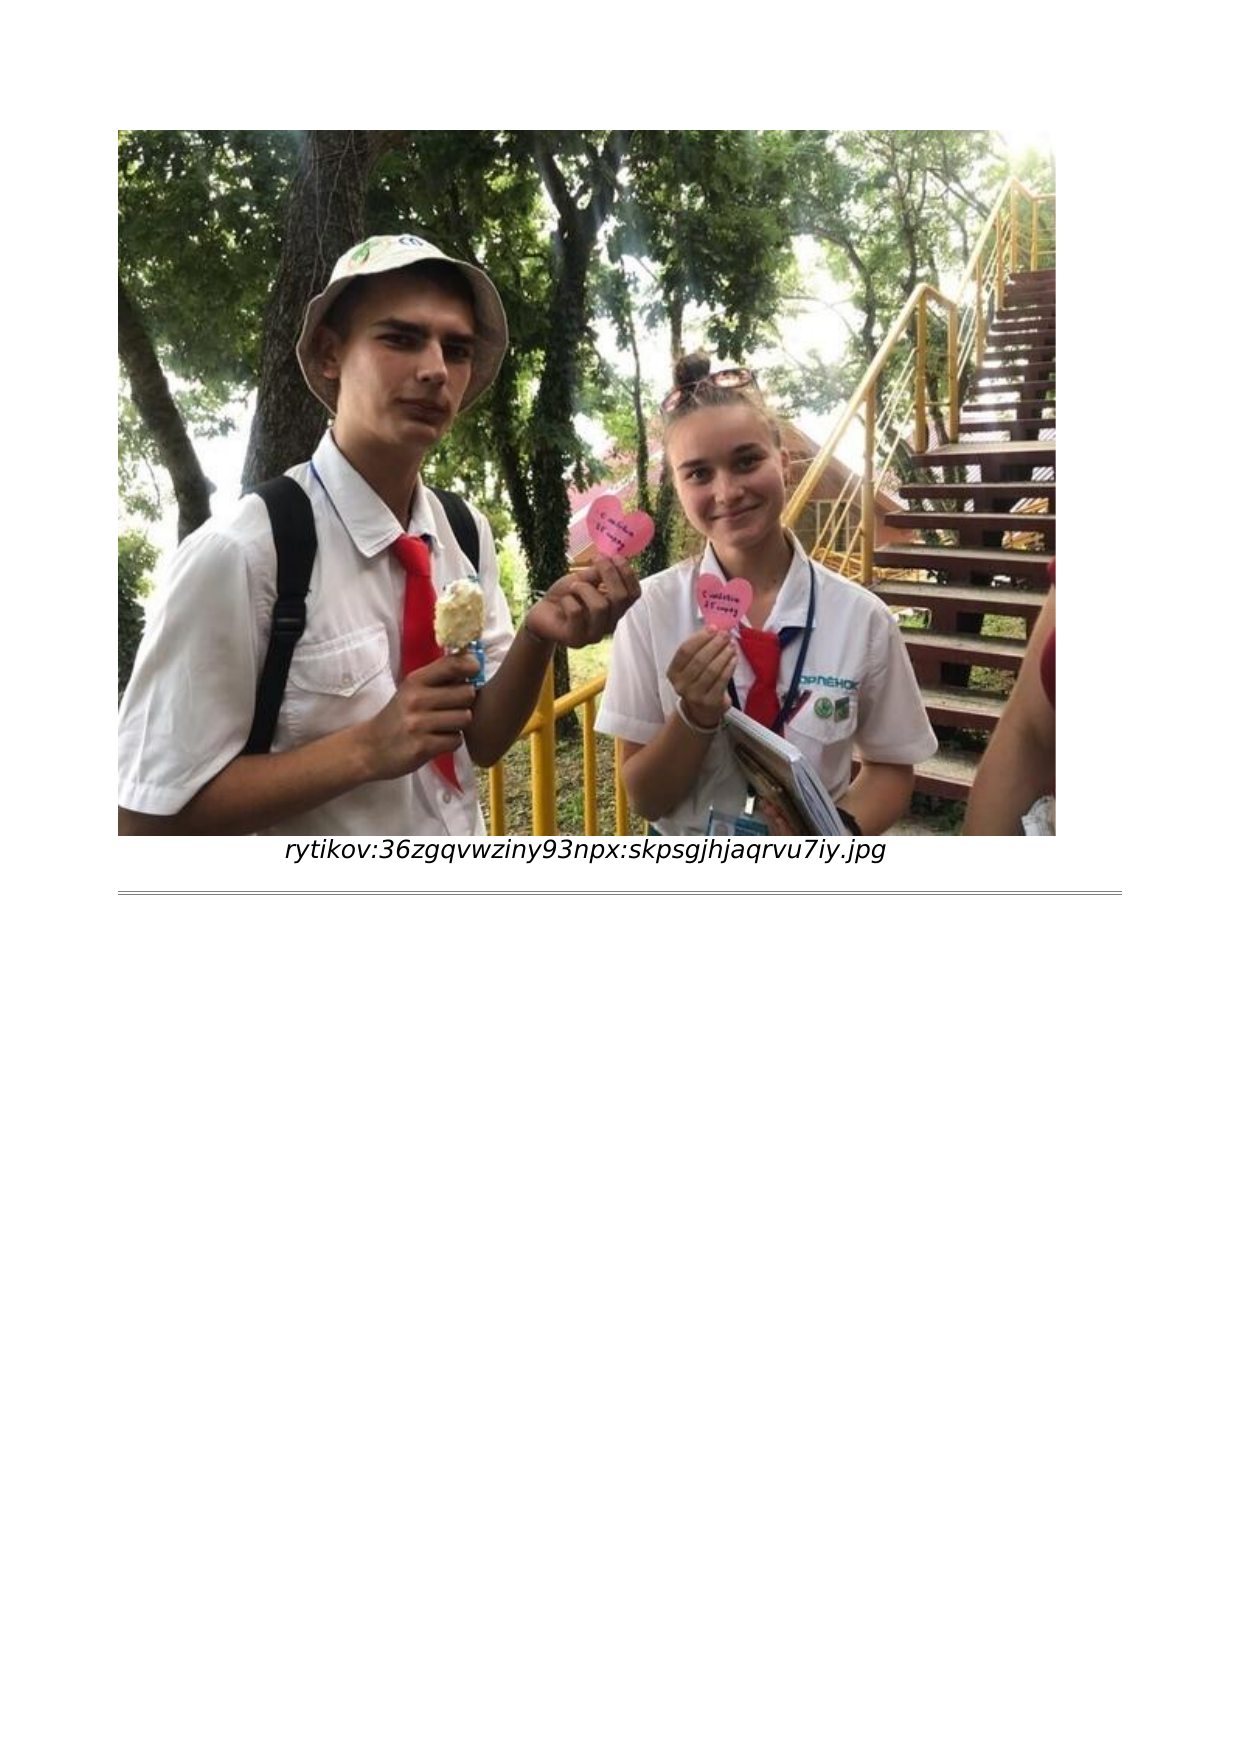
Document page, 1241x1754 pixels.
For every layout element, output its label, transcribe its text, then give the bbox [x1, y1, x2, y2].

picture [118, 130, 1056, 836]
text rytikov:36zgqvwziny93npx:skpsgjhjaqrvu7iy.jpg [118, 836, 1056, 864]
